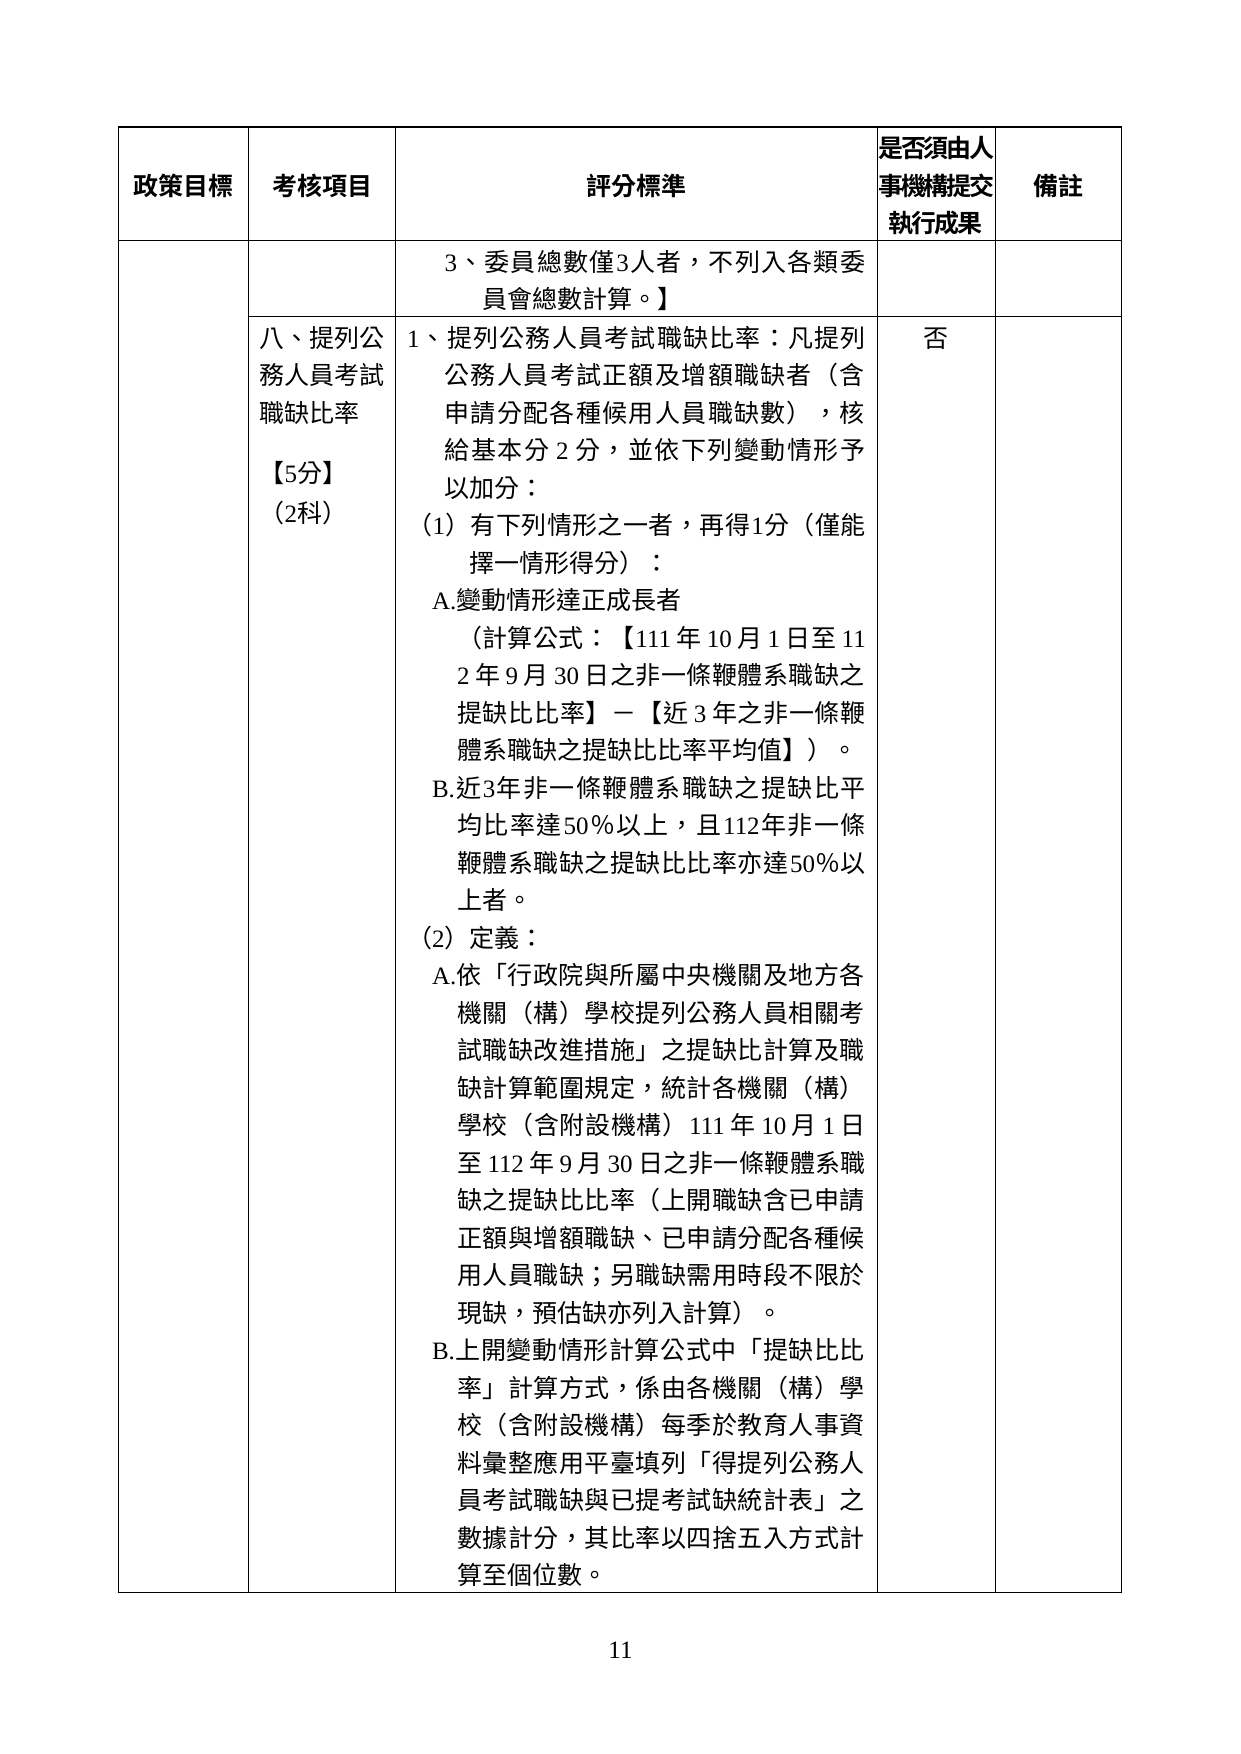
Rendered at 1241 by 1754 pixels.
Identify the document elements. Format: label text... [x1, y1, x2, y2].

table_cell [996, 241, 1121, 316]
table_header 考核項目 [249, 128, 395, 240]
table_cell [996, 317, 1121, 1592]
table_cell 1、提列公務人員考試職缺比率：凡提列公務人員考試正額及增額職缺者（含申請分配各種候用人員職缺數），核給基本分2分，並依下列變動情形予以加分： （1）有下列情形之一者，再得1分（僅能擇一情形得分）： A.變動情形達正成長者 （計算公式：【111年10月1日至112年9月30日之非一條鞭體系職缺之提缺比比率】－【近3年之非一條鞭體系職缺之提缺比比率平均值】）。 B.近3年非一條鞭體系職缺之提缺比平均比率達50％以上，且112年非一條鞭體系職缺之提缺比比率亦達50％以上者。 （2）定義： A.依「行政院與所屬中央機關及地方各機關（構）學校提列公務人員相關考試職缺改進措施」之提缺比計算及職缺計算範圍規定，統計各機關（構）學校（含附設機構）111年10月1日至112年9月30日之非一條鞭體系職缺之提缺比比率（上開職缺含已申請正額與增額職缺、已申請分配各種候用人員職缺；另職缺需用時段不限於現缺，預估缺亦列入計算）。 B.上開變動情形計算公式中「提缺比比率」計算方式，係由各機關（構）學校（含附設機構）每季於教育人事資料彙整應用平臺填列「得提列公務人員考試職缺與已提考試缺統計表」之數據計分，其比率以四捨五入方式計算至個位數。 [396, 317, 877, 1592]
table_cell [249, 241, 395, 316]
table_header 備註 [996, 128, 1121, 240]
table_cell [878, 241, 995, 316]
table_cell 否 [878, 317, 995, 1592]
table_cell 3、委員總數僅3人者，不列入各類委員會總數計算。】 [396, 241, 877, 316]
table_cell 八、提列公務人員考試職缺比率 【5分】 （2科） [249, 317, 395, 1592]
table_header 是否須由人事機構提交執行成果 [878, 128, 995, 240]
table_header 評分標準 [396, 128, 877, 240]
table_cell [119, 241, 248, 1592]
table_header 政策目標 [119, 128, 248, 240]
